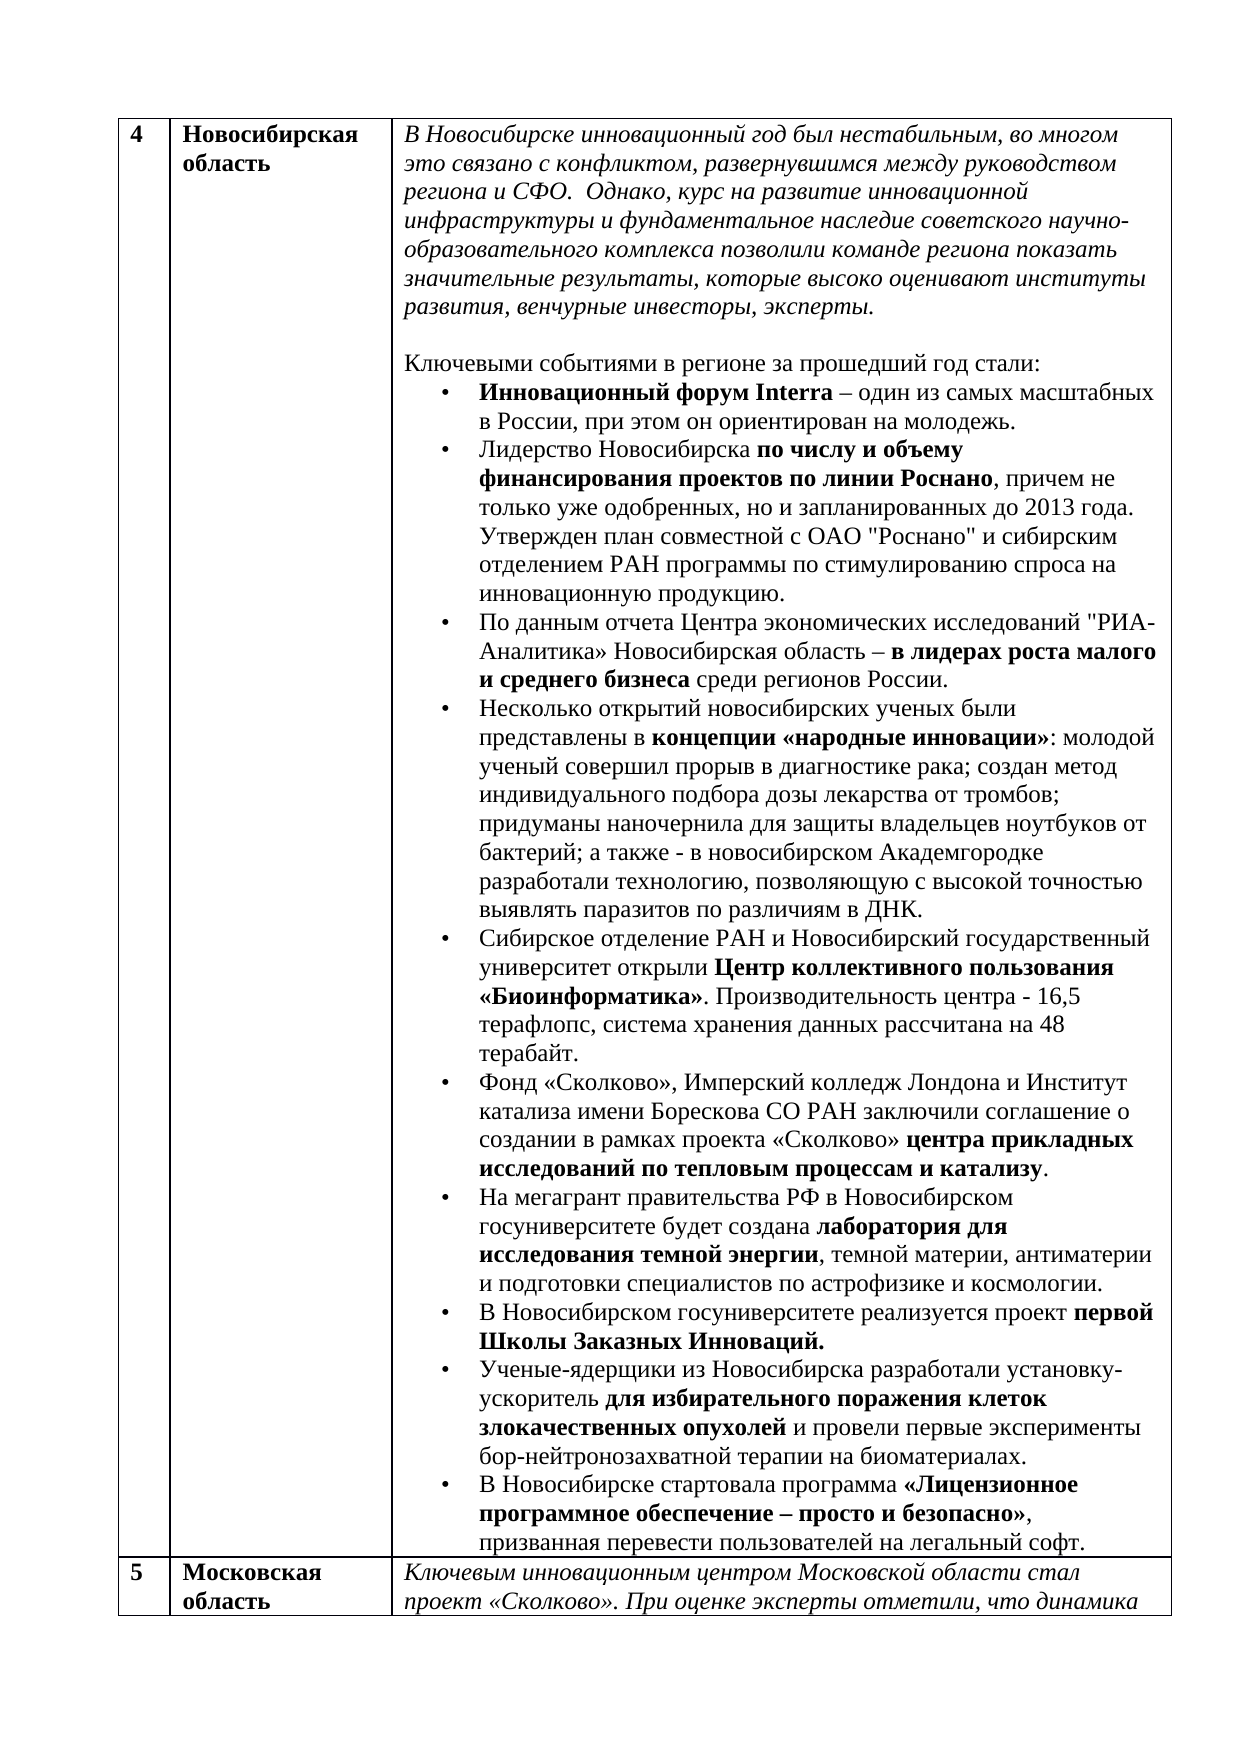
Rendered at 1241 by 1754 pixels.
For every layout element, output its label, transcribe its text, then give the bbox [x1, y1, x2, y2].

table_cell Московская область [171, 1558, 391, 1615]
table_cell В Новосибирске инновационный год был нестабильным, во многом это связано с конфликтом, развернувшимся между руководством региона и СФО. Однако, курс на развитие инновационной инфраструктуры и фундаментальное наследие советского научно-образовательного комплекса позволили команде региона показать значительные результаты, которые высоко оценивают институты развития, венчурные инвесторы, эксперты. Ключевыми событиями в регионе за прошедший год стали: Инновационный форум Interra – один из самых масштабных в России, при этом он ориентирован на молодежь. Лидерство Новосибирска по числу и объему финансирования проектов по линии Роснано, причем не только уже одобренных, но и запланированных до 2013 года. Утвержден план совместной с ОАО "Роснано" и сибирским отделением РАН программы по стимулированию спроса на инновационную продукцию. По данным отчета Центра экономических исследований "РИА-Аналитика» Новосибирская область – в лидерах роста малого и среднего бизнеса среди регионов России. Несколько открытий новосибирских ученых были представлены в концепции «народные инновации»: молодой ученый совершил прорыв в диагностике рака; создан метод индивидуального подбора дозы лекарства от тромбов; придуманы наночернила для защиты владельцев ноутбуков от бактерий; а также - в новосибирском Академгородке разработали технологию, позволяющую с высокой точностью выявлять паразитов по различиям в ДНК. Сибирское отделение РАН и Новосибирский государственный университет открыли Центр коллективного пользования «Биоинформатика». Производительность центра - 16,5 терафлопс, система хранения данных рассчитана на 48 терабайт. Фонд «Сколково», Имперский колледж Лондона и Институт катализа имени Борескова СО РАН заключили соглашение о создании в рамках проекта «Сколково» центра прикладных исследований по тепловым процессам и катализу. На мегагрант правительства РФ в Новосибирском госуниверситете будет создана лаборатория для исследования темной энергии, темной материи, антиматерии и подготовки специалистов по астрофизике и космологии. В Новосибирском госуниверситете реализуется проект первой Школы Заказных Инноваций. Ученые-ядерщики из Новосибирска разработали установку-ускоритель для избирательного поражения клеток злокачественных опухолей и провели первые эксперименты бор-нейтронозахватной терапии на биоматериалах. В Новосибирске стартовала программа «Лицензионное программное обеспечение – просто и безопасно», призванная перевести пользователей на легальный софт. [393, 119, 1171, 1556]
table_cell 4 [119, 119, 169, 1556]
table_cell Ключевым инновационным центром Московской области стал проект «Сколково». При оценке эксперты отметили, что динамика [393, 1558, 1171, 1615]
table_cell 5 [119, 1558, 169, 1615]
table_cell Новосибирская область [171, 119, 391, 1556]
